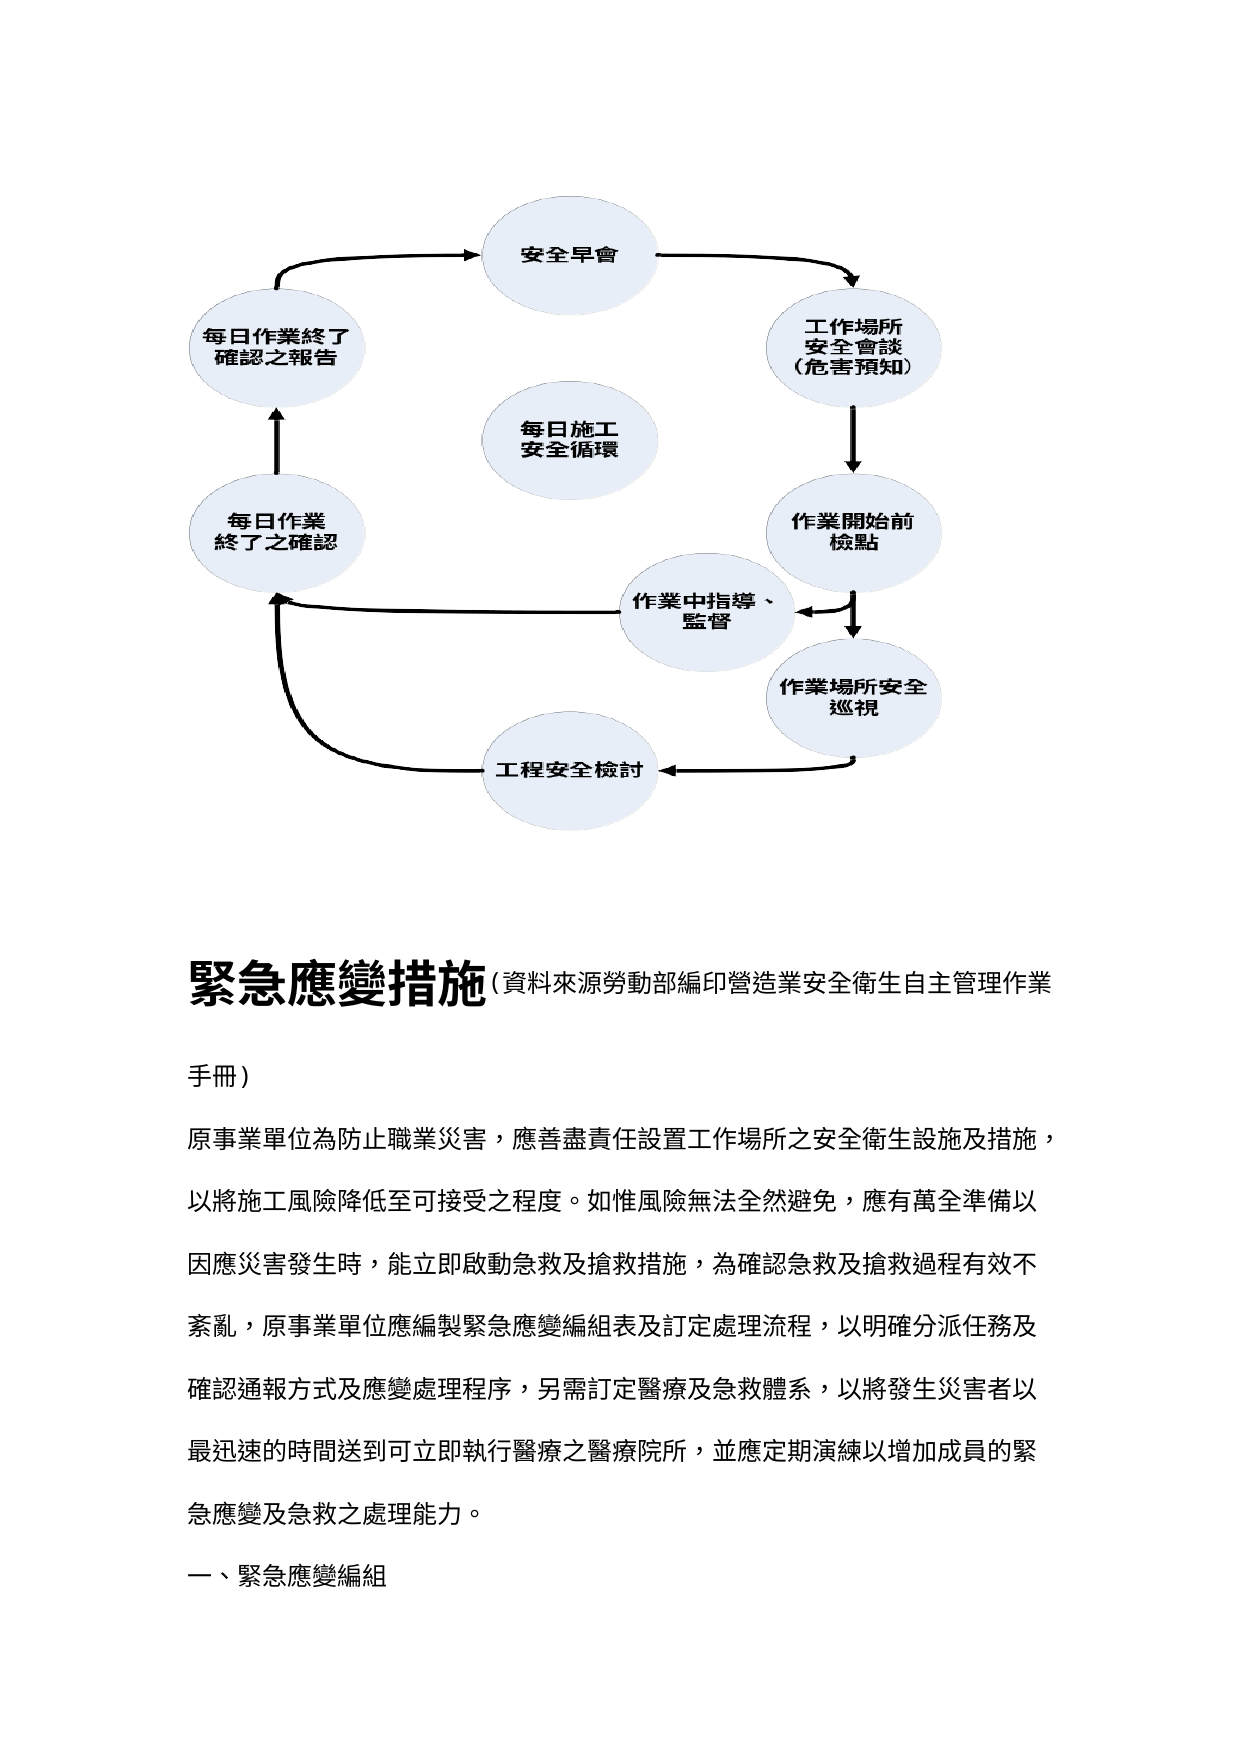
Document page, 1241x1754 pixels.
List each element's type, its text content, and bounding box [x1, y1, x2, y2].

text 一、緊急應變編組 [187, 1533, 1053, 1596]
subtitle 緊急應變措施(資料來源勞動部編印營造業安全衛生自主管理作業手冊) [187, 908, 1053, 1096]
text 原事業單位為防止職業災害，應善盡責任設置工作場所之安全衛生設施及措施，以將施工風險降低至可接受之程度。如惟風險無法全然避免，應有萬全準備以因應災害發生時，能立即啟動急救及搶救措施，為確認急救及搶救過程有效不紊亂，原事業單位應編製緊急應變編組表及訂定處理流程，以明確分派任務及確認通報方式及應變處理程序，另需訂定醫療及急救體系，以將發生災害者以最迅速的時間送到可立即執行醫療之醫療院所，並應定期演練以增加成員的緊急應變及急救之處理能力。 [187, 1096, 1053, 1533]
